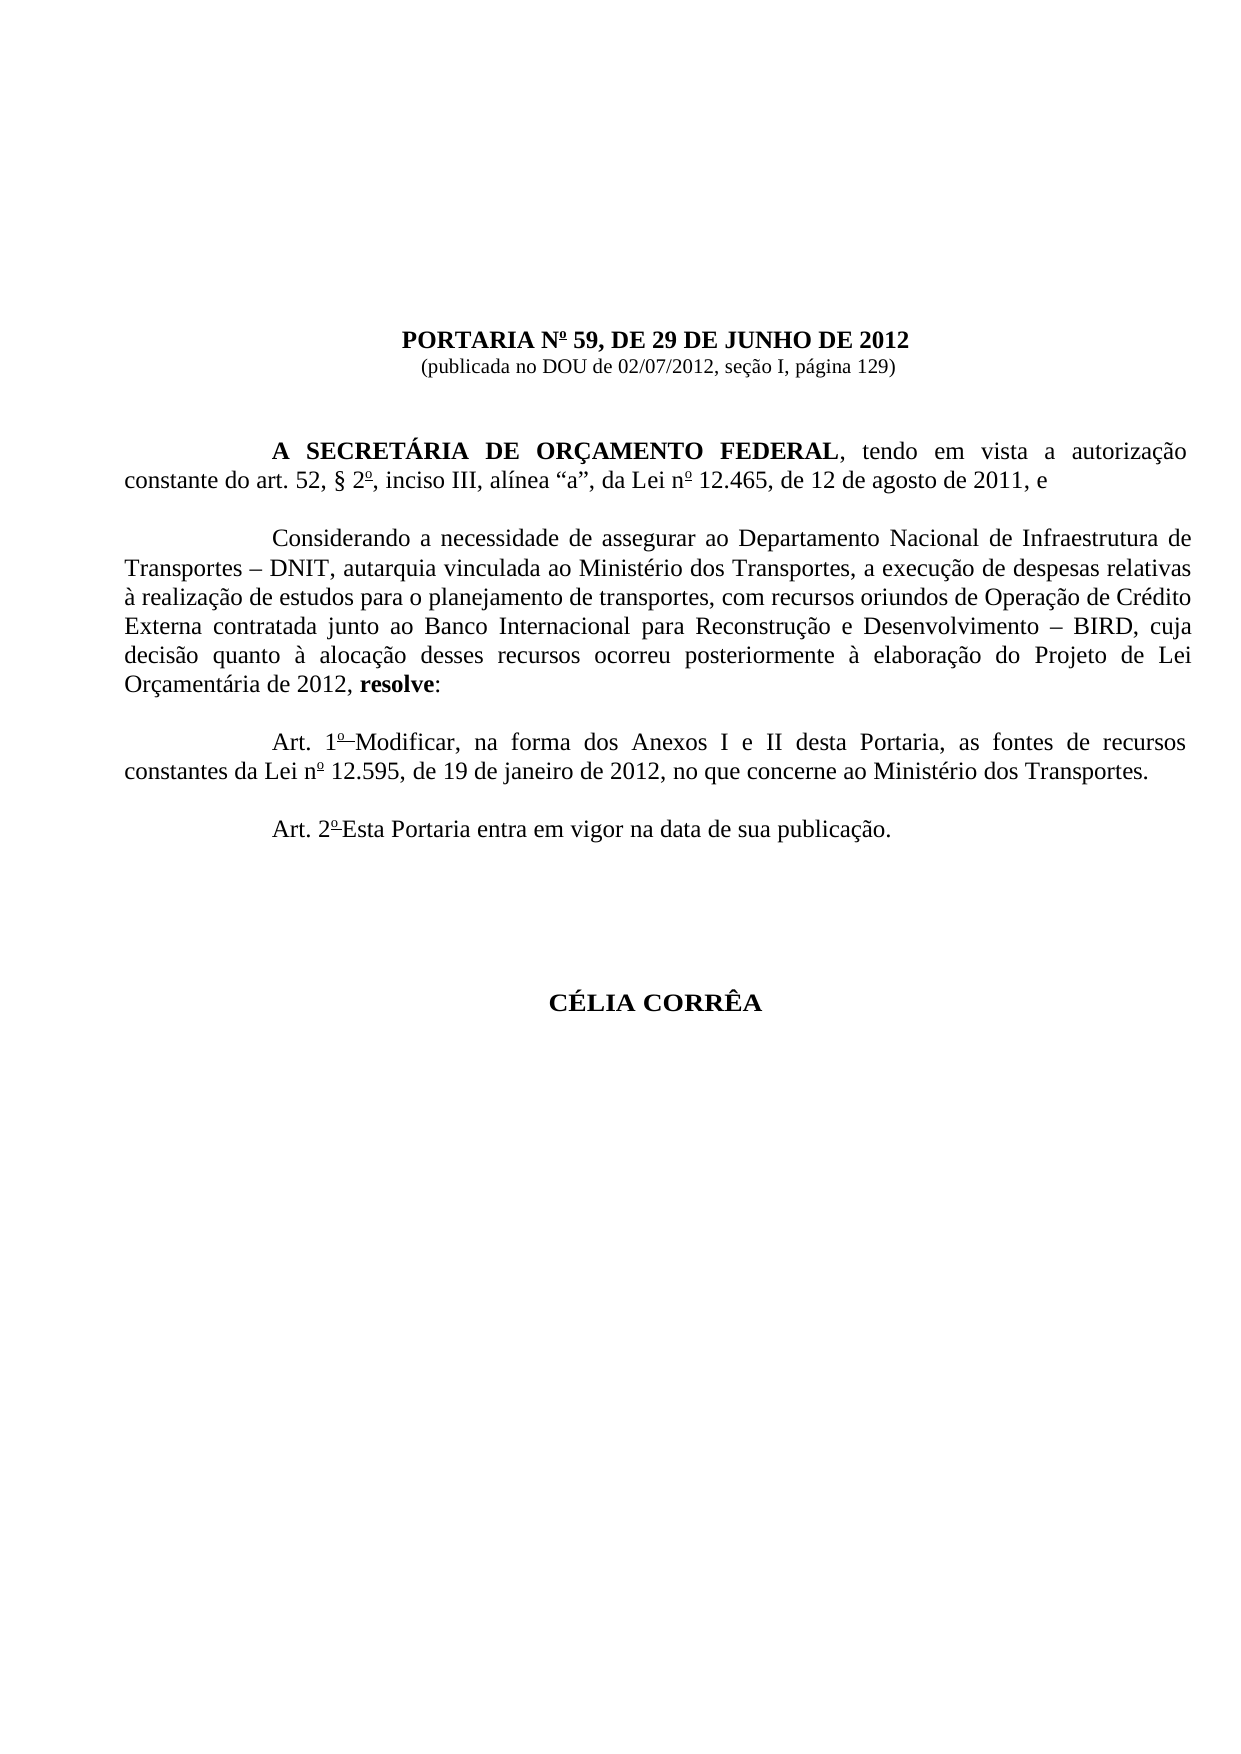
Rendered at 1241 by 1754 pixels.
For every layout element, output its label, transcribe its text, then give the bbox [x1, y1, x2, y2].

subtitle CÉLIA CORRÊA [124, 988, 1187, 1017]
text Art. 2o Esta Portaria entra em vigor na data de sua publicação. [124, 814, 1187, 843]
text (publicada no DOU de 02/07/2012, seção I, página 129) [124, 354, 1193, 378]
text A SECRETÁRIA DE ORÇAMENTO FEDERAL, tendo em vista a autorização constante do art. 52, § 2o, inciso III, alínea “a”, da Lei no 12.465, de 12 de agosto de 2011, e [124, 436, 1187, 494]
text PORTARIA No 59, DE 29 DE JUNHO DE 2012 [124, 325, 1187, 354]
text Considerando a necessidade de assegurar ao Departamento Nacional de Infraestrutura de Transportes – DNIT, autarquia vinculada ao Ministério dos Transportes, a execução de despesas relativas à realização de estudos para o planejamento de transportes, com recursos oriundos de Operação de Crédito Externa contratada junto ao Banco Internacional para Reconstrução e Desenvolvimento – BIRD, cuja decisão quanto à alocação desses recursos ocorreu posteriormente à elaboração do Projeto de Lei Orçamentária de 2012, resolve: [124, 523, 1193, 698]
text Art. 1o Modificar, na forma dos Anexos I e II desta Portaria, as fontes de recursos constantes da Lei no 12.595, de 19 de janeiro de 2012, no que concerne ao Ministério dos Transportes. [124, 727, 1187, 785]
